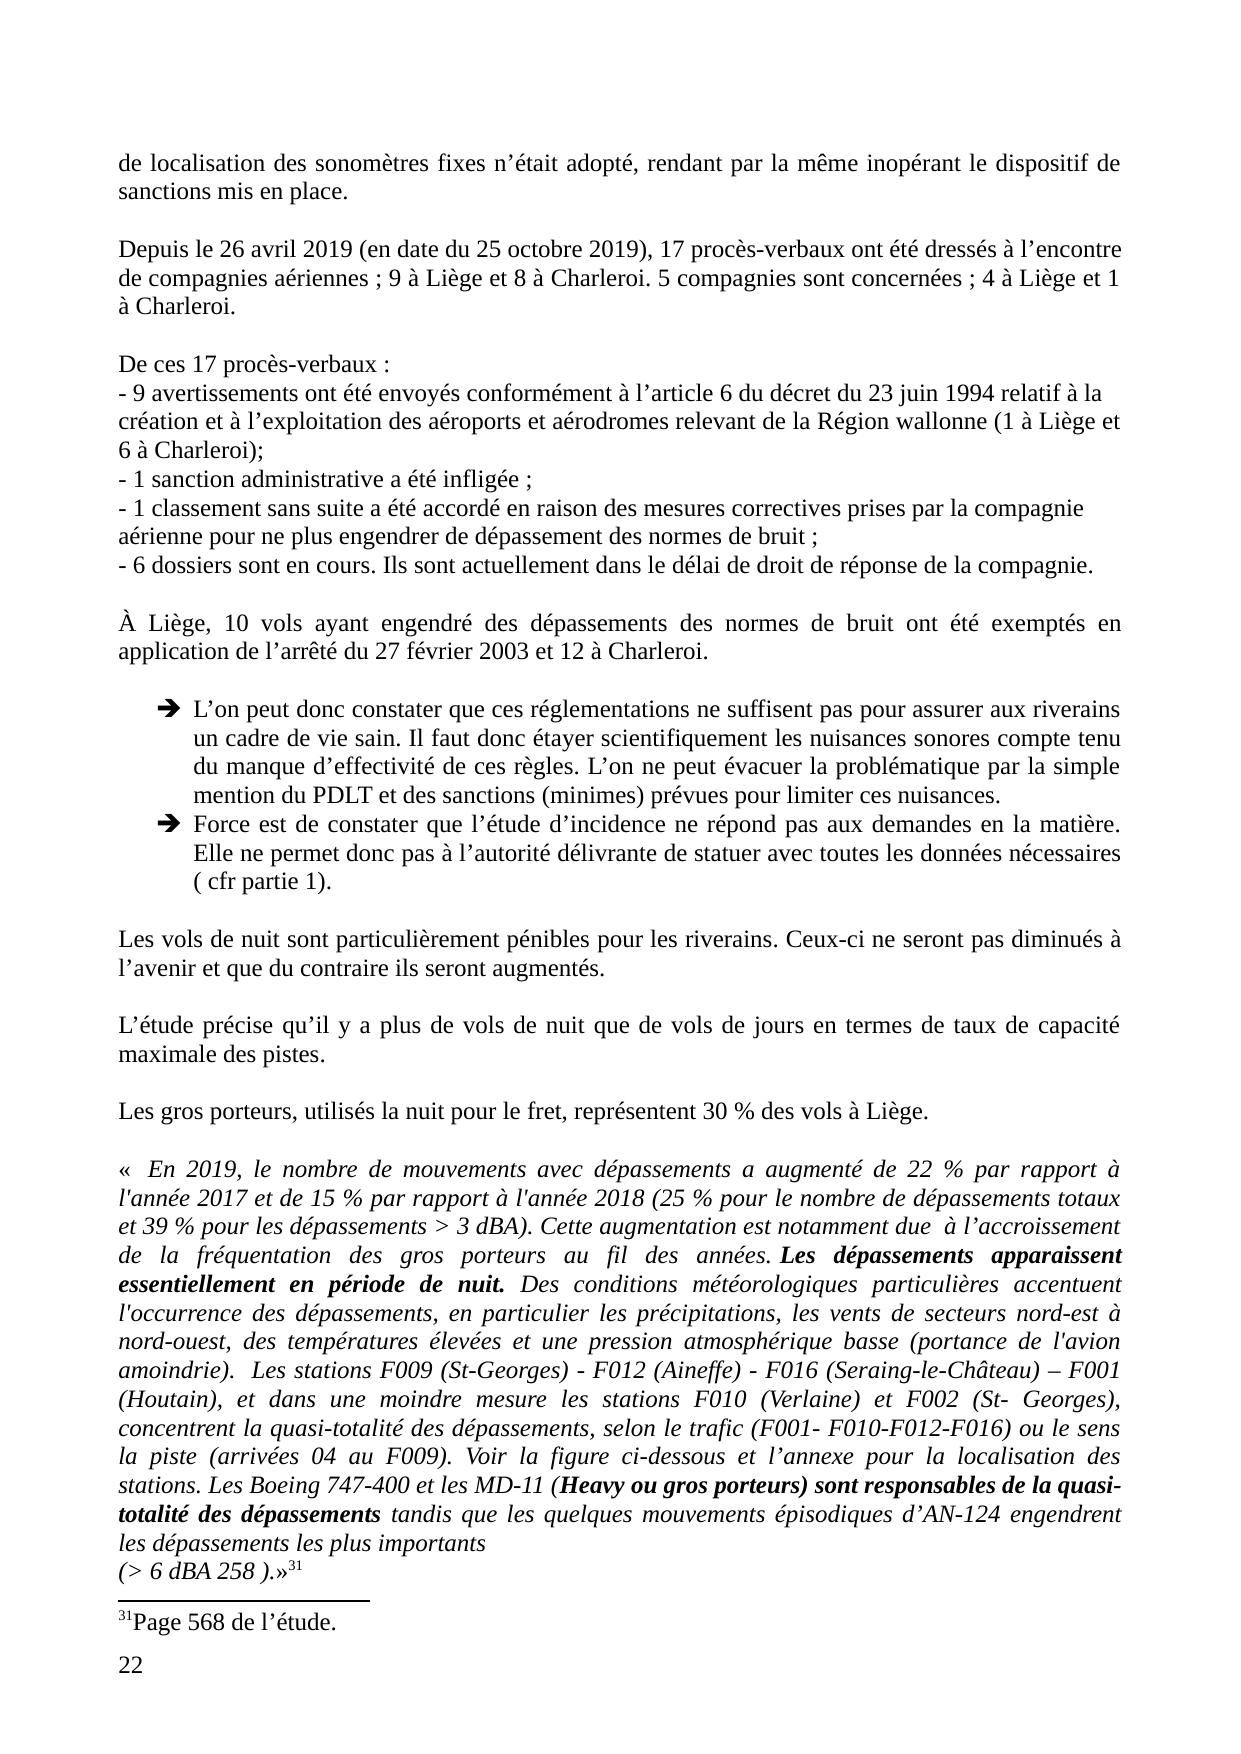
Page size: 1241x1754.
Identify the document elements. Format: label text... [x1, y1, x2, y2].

text - 9 avertissements ont été envoyés conformément à l’article 6 du décret du 23 juin 1994 relatif à la [118, 378, 1122, 406]
list Force est de constater que l’étude d’incidence ne répond pas aux demandes en la matière. Elle ne permet donc pas à l’autorité délivrante de statuer avec toutes les données nécessaires ( cfr partie 1). [156, 809, 1122, 895]
text De ces 17 procès-verbaux : [118, 349, 1122, 378]
text Les vols de nuit sont particulièrement pénibles pour les riverains. Ceux-ci ne seront pas diminués à l’avenir et que du contraire ils seront augmentés. [118, 924, 1122, 981]
text - 1 sanction administrative a été infligée ; [118, 464, 1122, 493]
text À Liège, 10 vols ayant engendré des dépassements des normes de bruit ont été exemptés en application de l’arrêté du 27 février 2003 et 12 à Charleroi. [118, 608, 1122, 665]
text aérienne pour ne plus engendrer de dépassement des normes de bruit ; [118, 521, 1122, 550]
text (> 6 dBA 258 ).» [118, 1556, 1122, 1585]
text Page 568 de l’étude. [118, 1607, 1122, 1636]
list L’on peut donc constater que ces réglementations ne suffisent pas pour assurer aux riverains un cadre de vie sain. Il faut donc étayer scientifiquement les nuisances sonores compte tenu du manque d’effectivité de ces règles. L’on ne peut évacuer la problématique par la simple mention du PDLT et des sanctions (minimes) prévues pour limiter ces nuisances. [156, 694, 1122, 809]
text Depuis le 26 avril 2019 (en date du 25 octobre 2019), 17 procès-verbaux ont été dressés à l’encontre de compagnies aériennes ; 9 à Liège et 8 à Charleroi. 5 compagnies sont concernées ; 4 à Liège et 1 à Charleroi. [118, 234, 1122, 320]
text « En 2019, le nombre de mouvements avec dépassements a augmenté de 22 % par rapport à l'année 2017 et de 15 % par rapport à l'année 2018 (25 % pour le nombre de dépassements totaux et 39 % pour les dépassements > 3 dBA). Cette augmentation est notamment due à l’accroissement de la fréquentation des gros porteurs au fil des années. Les dépassements apparaissent essentiellement en période de nuit. Des conditions météorologiques particulières accentuent l'occurrence des dépassements, en particulier les précipitations, les vents de secteurs nord-est à nord-ouest, des températures élevées et une pression atmosphérique basse (portance de l'avion amoindrie). Les stations F009 (St-Georges) - F012 (Aineffe) - F016 (Seraing-le-Château) – F001 (Houtain), et dans une moindre mesure les stations F010 (Verlaine) et F002 (St- Georges), concentrent la quasi-totalité des dépassements, selon le trafic (F001- F010-F012-F016) ou le sens la piste (arrivées 04 au F009). Voir la figure ci-dessous et l’annexe pour la localisation des stations. Les Boeing 747-400 et les MD-11 (Heavy ou gros porteurs) sont responsables de la quasi-totalité des dépassements tandis que les quelques mouvements épisodiques d’AN-124 engendrent les dépassements les plus importants [118, 1154, 1122, 1556]
text - 6 dossiers sont en cours. Ils sont actuellement dans le délai de droit de réponse de la compagnie. [118, 550, 1122, 579]
text - 1 classement sans suite a été accordé en raison des mesures correctives prises par la compagnie [118, 493, 1122, 521]
text L’étude précise qu’il y a plus de vols de nuit que de vols de jours en termes de taux de capacité maximale des pistes. [118, 1010, 1122, 1068]
text création et à l’exploitation des aéroports et aérodromes relevant de la Région wallonne (1 à Liège et 6 à Charleroi); [118, 406, 1122, 464]
text Les gros porteurs, utilisés la nuit pour le fret, représentent 30 % des vols à Liège. [118, 1096, 1122, 1125]
text de localisation des sonomètres fixes n’était adopté, rendant par la même inopérant le dispositif de sanctions mis en place. [118, 148, 1122, 205]
